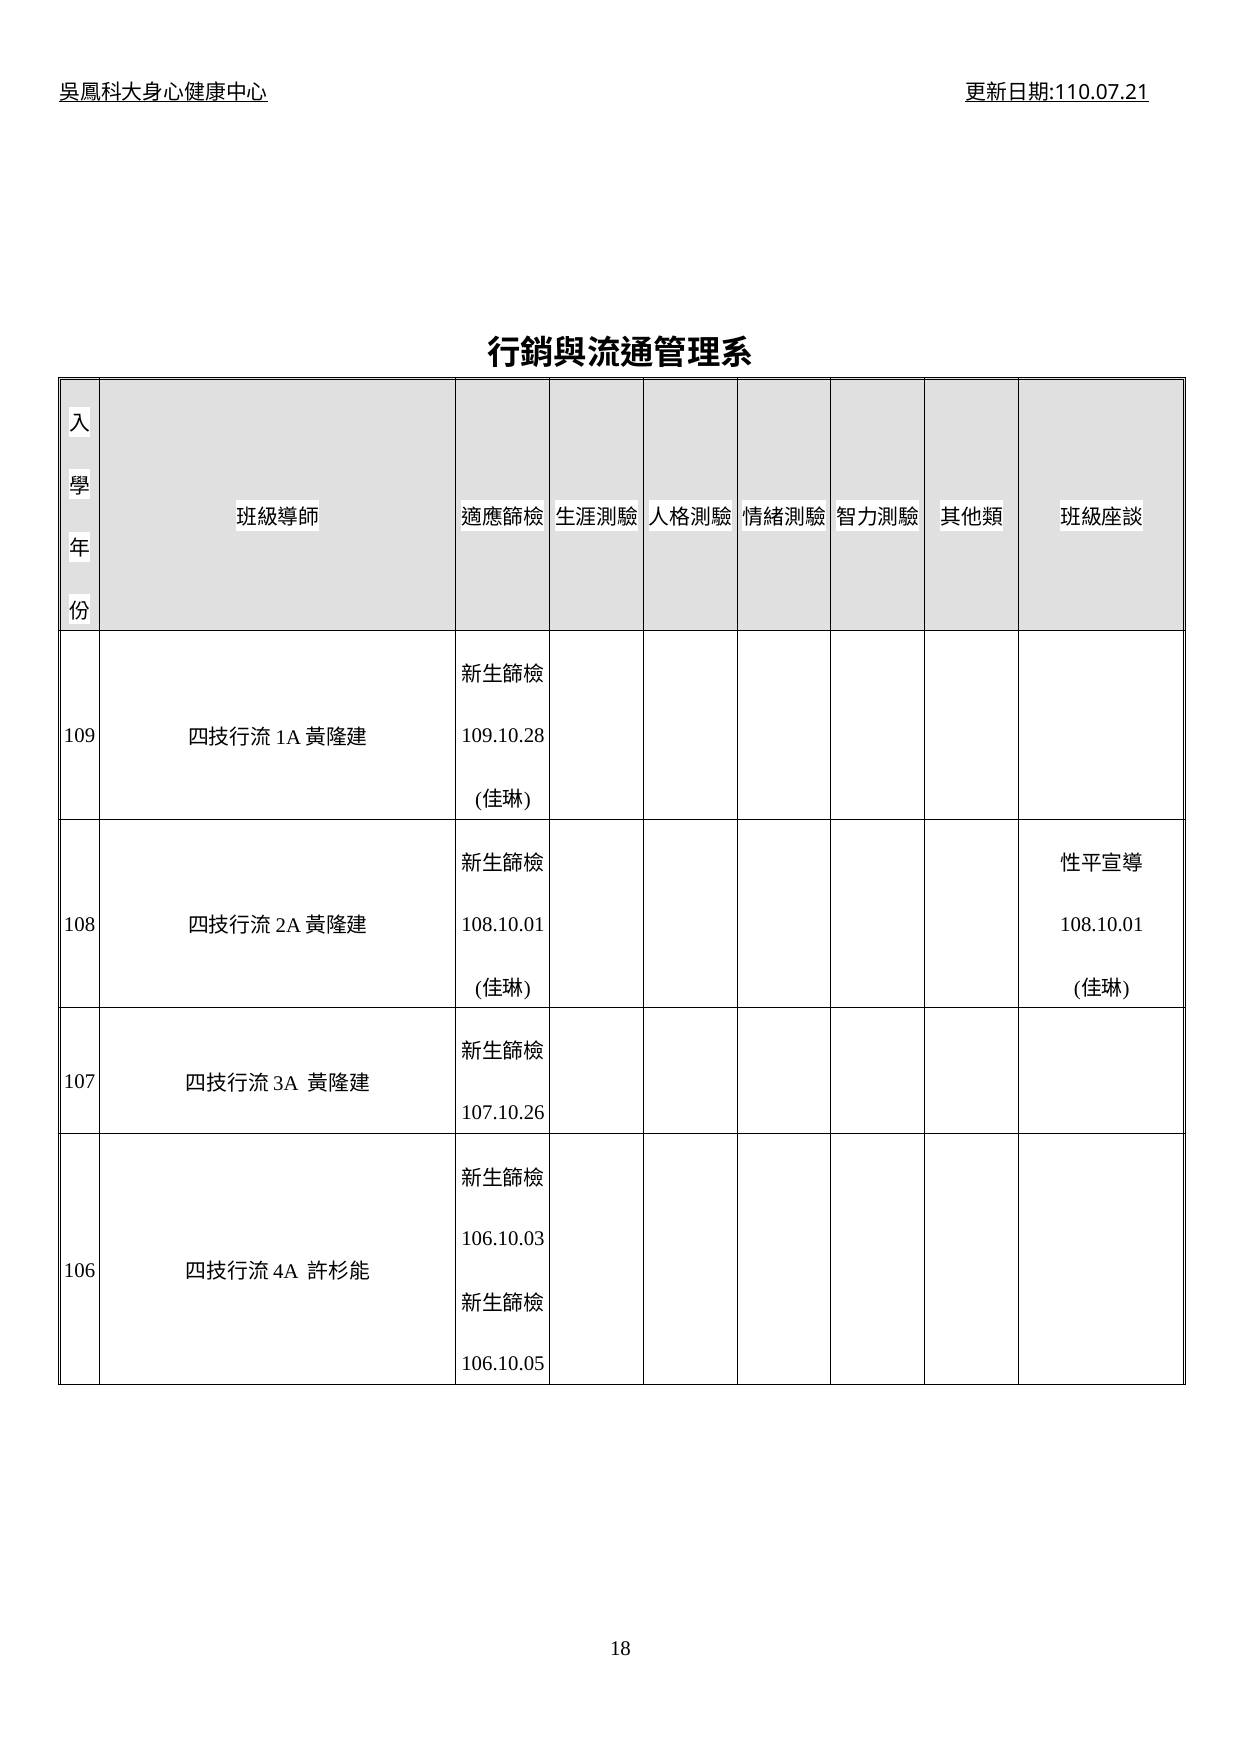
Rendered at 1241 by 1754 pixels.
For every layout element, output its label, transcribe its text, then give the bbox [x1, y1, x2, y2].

table_header 入學年份 [61, 380, 99, 630]
table_cell 四技行流2A黃隆建 [100, 820, 455, 1007]
table_cell [831, 1008, 924, 1133]
table_cell [1019, 1134, 1183, 1384]
table_cell [925, 631, 1018, 819]
table_cell 四技行流1A黃隆建 [100, 631, 455, 819]
table_cell [925, 820, 1018, 1007]
table_cell [1019, 1008, 1183, 1133]
table_cell [550, 1008, 643, 1133]
table_cell 106 [61, 1134, 99, 1384]
table_cell [738, 1008, 830, 1133]
table_cell [925, 1008, 1018, 1133]
table_cell 四技行流3A 黃隆建 [100, 1008, 455, 1133]
table_cell [738, 631, 830, 819]
table_cell [550, 631, 643, 819]
table_cell [644, 1134, 737, 1384]
table_header 班級導師 [100, 380, 455, 630]
table_cell 性平宣導108.10.01 (佳琳) [1019, 820, 1183, 1007]
table_cell 108 [61, 820, 99, 1007]
table_cell [644, 631, 737, 819]
table_cell [925, 1134, 1018, 1384]
table_header 班級座談 [1019, 380, 1183, 630]
table_header 適應篩檢 [456, 380, 549, 630]
table_header 其他類 [925, 380, 1018, 630]
table_cell 新生篩檢 107.10.26 [456, 1008, 549, 1133]
table_header 智力測驗 [831, 380, 924, 630]
table_cell [644, 820, 737, 1007]
table_cell [550, 820, 643, 1007]
table_header 生涯測驗 [550, 380, 643, 630]
table_cell [831, 631, 924, 819]
table_cell 107 [61, 1008, 99, 1133]
table_cell [831, 1134, 924, 1384]
table_cell 新生篩檢 106.10.03新生篩檢 106.10.05 [456, 1134, 549, 1384]
table_header 情緒測驗 [738, 380, 830, 630]
table_cell [738, 1134, 830, 1384]
table_cell 新生篩檢 108.10.01(佳琳) [456, 820, 549, 1007]
table_cell [550, 1134, 643, 1384]
table_cell [1019, 631, 1183, 819]
table_cell [831, 820, 924, 1007]
table_cell [738, 820, 830, 1007]
table_cell 新生篩檢 109.10.28(佳琳) [456, 631, 549, 819]
table_header 人格測驗 [644, 380, 737, 630]
table_cell [644, 1008, 737, 1133]
text 行銷與流通管理系 [59, 308, 1181, 371]
table_cell 四技行流4A 許杉能 [100, 1134, 455, 1384]
table_cell 109 [61, 631, 99, 819]
